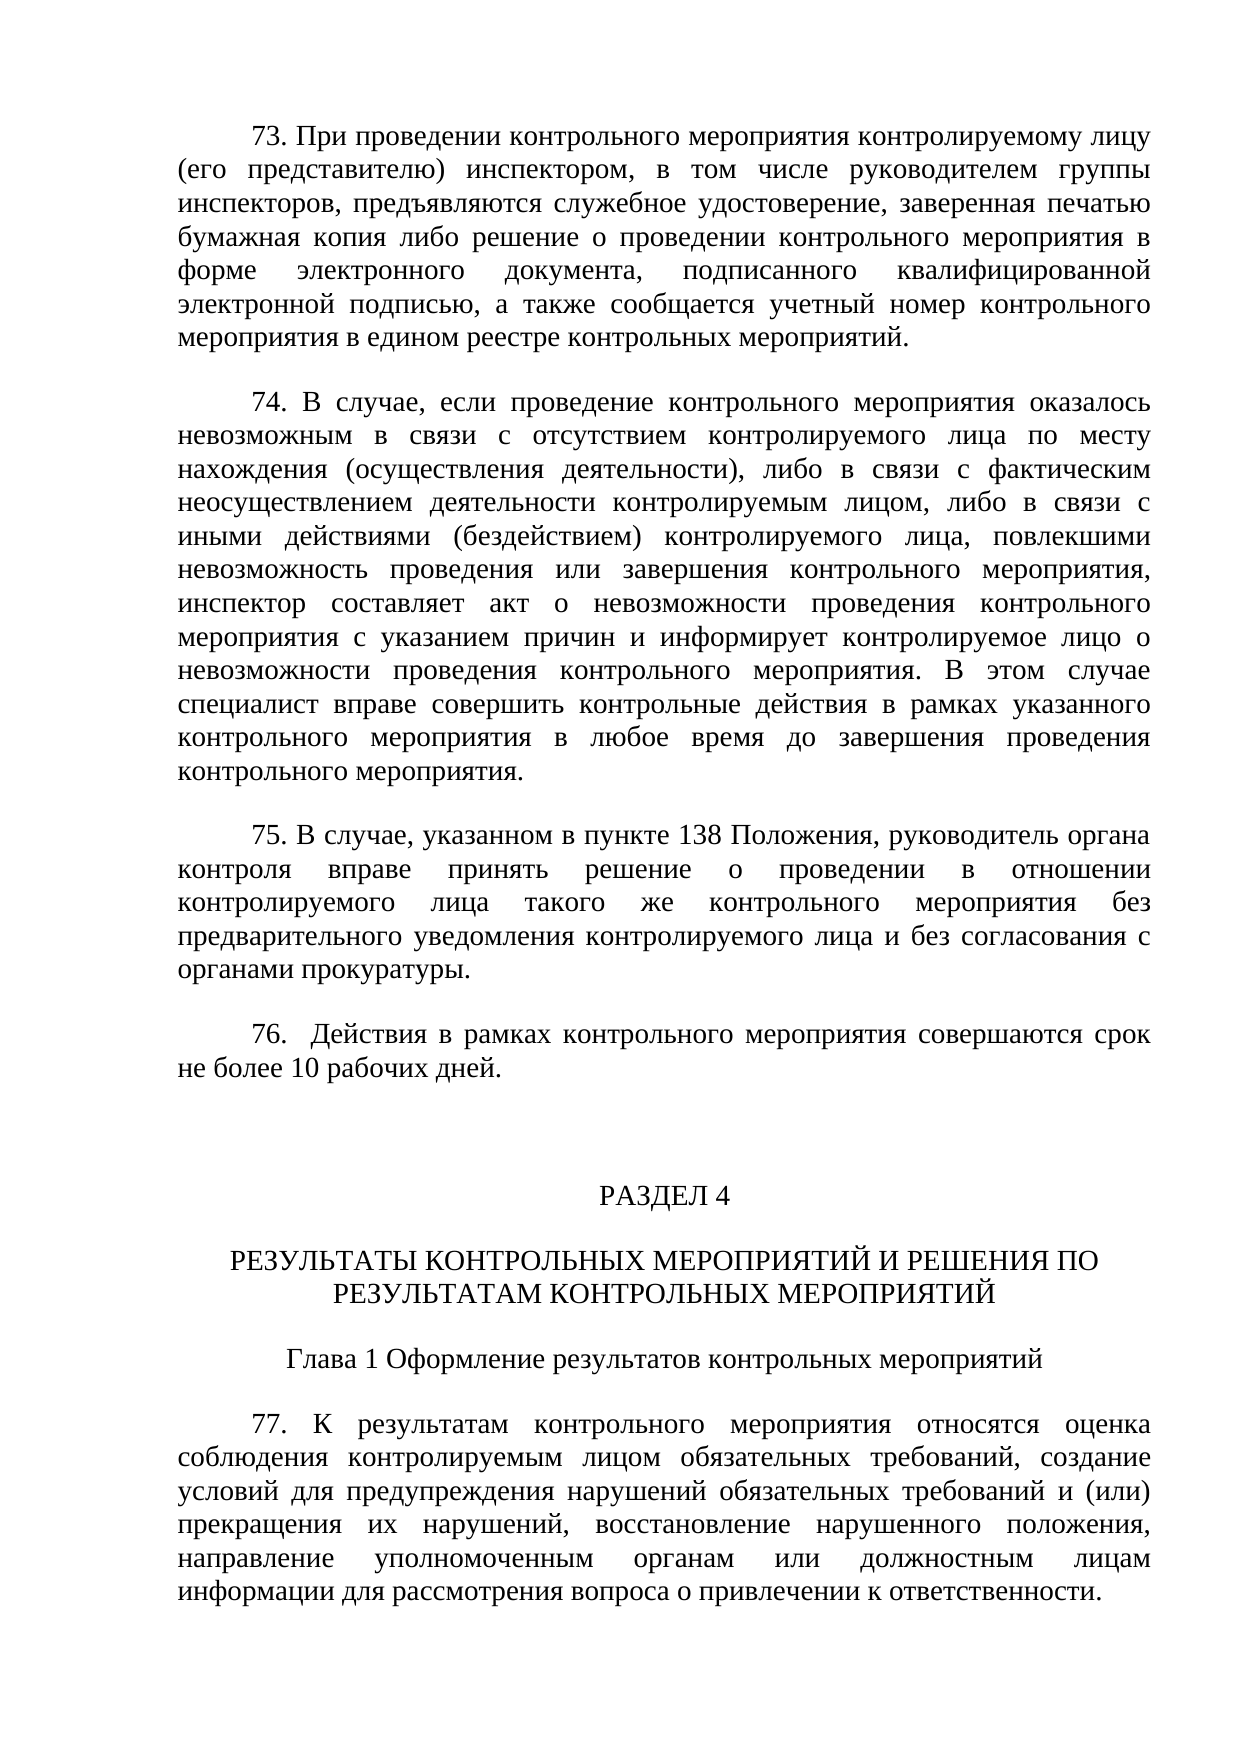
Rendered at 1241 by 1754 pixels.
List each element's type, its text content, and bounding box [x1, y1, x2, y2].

text 77. К результатам контрольного мероприятия относятся оценка соблюдения контролируемым лицом обязательных требований, создание условий для предупреждения нарушений обязательных требований и (или) прекращения их нарушений, восстановление нарушенного положения, направление уполномоченным органам или должностным лицам информации для рассмотрения вопроса о привлечении к ответственности. [177, 1406, 1152, 1607]
text РАЗДЕЛ 4 [177, 1178, 1152, 1212]
text 73. При проведении контрольного мероприятия контролируемому лицу (его представителю) инспектором, в том числе руководителем группы инспекторов, предъявляются служебное удостоверение, заверенная печатью бумажная копия либо решение о проведении контрольного мероприятия в форме электронного документа, подписанного квалифицированной электронной подписью, а также сообщается учетный номер контрольного мероприятия в едином реестре контрольных мероприятий. [177, 118, 1152, 353]
text 76. Действия в рамках контрольного мероприятия совершаются срок не более 10 рабочих дней. [177, 1016, 1152, 1083]
text 74. В случае, если проведение контрольного мероприятия оказалось невозможным в связи с отсутствием контролируемого лица по месту нахождения (осуществления деятельности), либо в связи с фактическим неосуществлением деятельности контролируемым лицом, либо в связи с иными действиями (бездействием) контролируемого лица, повлекшими невозможность проведения или завершения контрольного мероприятия, инспектор составляет акт о невозможности проведения контрольного мероприятия с указанием причин и информирует контролируемое лицо о невозможности проведения контрольного мероприятия. В этом случае специалист вправе совершить контрольные действия в рамках указанного контрольного мероприятия в любое время до завершения проведения контрольного мероприятия. [177, 384, 1152, 786]
text 75. В случае, указанном в пункте 138 Положения, руководитель органа контроля вправе принять решение о проведении в отношении контролируемого лица такого же контрольного мероприятия без предварительного уведомления контролируемого лица и без согласования с органами прокуратуры. [177, 817, 1152, 985]
text РЕЗУЛЬТАТЫ КОНТРОЛЬНЫХ МЕРОПРИЯТИЙ И РЕШЕНИЯ ПО РЕЗУЛЬТАТАМ КОНТРОЛЬНЫХ МЕРОПРИЯТИЙ [177, 1243, 1152, 1310]
text Глава 1 Оформление результатов контрольных мероприятий [177, 1341, 1152, 1375]
